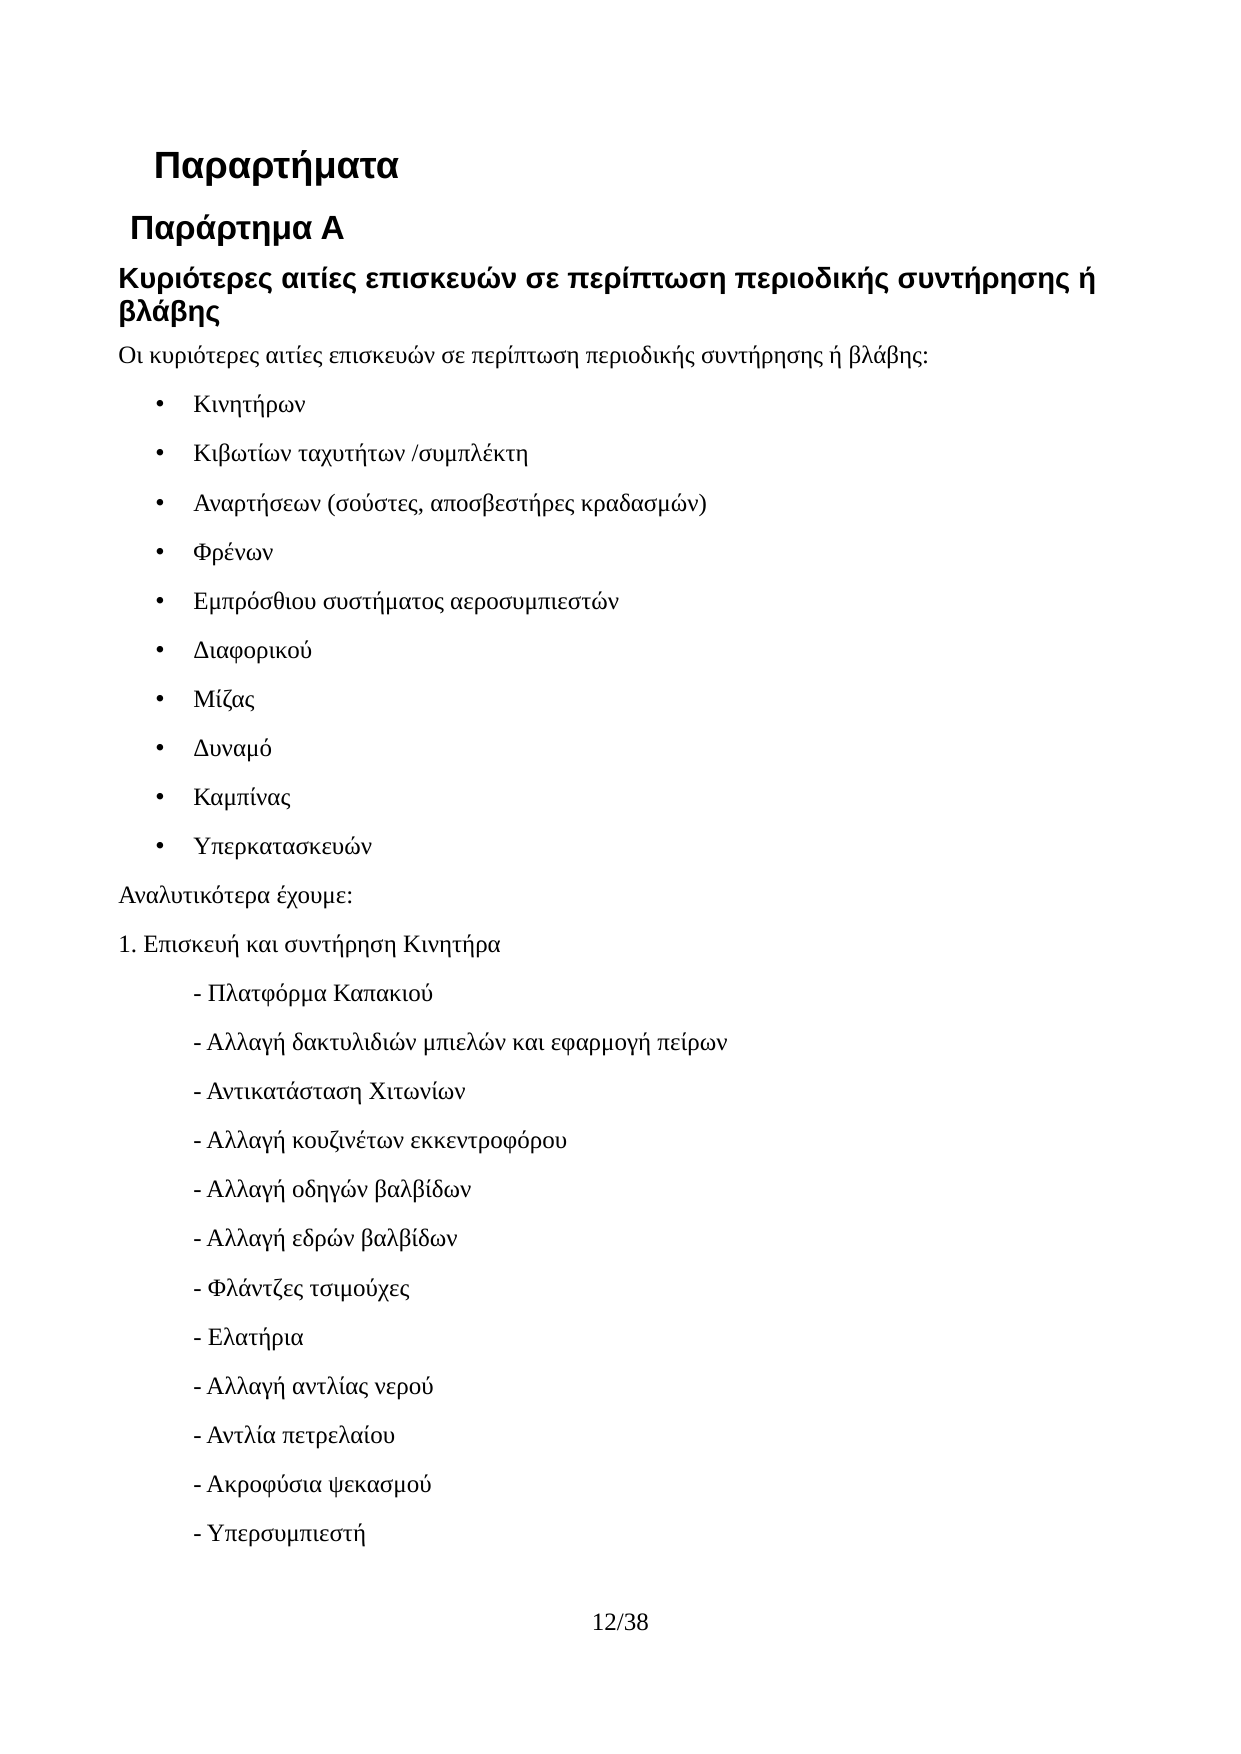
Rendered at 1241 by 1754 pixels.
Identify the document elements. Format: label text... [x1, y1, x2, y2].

text - Αντικατάσταση Χιτωνίων [193, 1076, 1122, 1105]
text - Αντλία πετρελαίου [193, 1420, 1122, 1448]
list Μίζας [156, 684, 1122, 713]
list Δυναμό [156, 733, 1122, 762]
text - Ακροφύσια ψεκασμού [193, 1469, 1122, 1498]
text - Αλλαγή εδρών βαλβίδων [193, 1223, 1122, 1252]
text 1. Επισκευή και συντήρηση Κινητήρα [118, 929, 1122, 958]
text - Πλατφόρμα Καπακιού [193, 978, 1122, 1007]
list Εμπρόσθιου συστήματος αεροσυμπιεστών [156, 586, 1122, 614]
list Κινητήρων [156, 389, 1122, 418]
list Κιβωτίων ταχυτήτων /συμπλέκτη [156, 438, 1122, 467]
list Διαφορικού [156, 635, 1122, 663]
list Φρένων [156, 537, 1122, 565]
subtitle Κυριότερες αιτίες επισκευών σε περίπτωση περιοδικής συντήρησης ή βλάβης [118, 261, 1122, 328]
text - Φλάντζες τσιμούχες [193, 1273, 1122, 1301]
text - Ελατήρια [193, 1322, 1122, 1350]
list Αναρτήσεων (σούστες, αποσβεστήρες κραδασμών) [156, 488, 1122, 516]
text Αναλυτικότερα έχουμε: [118, 880, 1122, 909]
text - Αλλαγή οδηγών βαλβίδων [193, 1174, 1122, 1203]
text - Αλλαγή δακτυλιδιών μπιελών και εφαρμογή πείρων [193, 1027, 1122, 1056]
text - Αλλαγή αντλίας νερού [193, 1371, 1122, 1399]
text - Υπερσυμπιεστή [193, 1518, 1122, 1547]
list Καμπίνας [156, 782, 1122, 811]
text Οι κυριότερες αιτίες επισκευών σε περίπτωση περιοδικής συντήρησης ή βλάβης: [118, 340, 1122, 369]
subtitle Παράρτημα Α [130, 208, 1122, 246]
subtitle Παραρτήματα [118, 143, 1122, 187]
text - Αλλαγή κουζινέτων εκκεντροφόρου [193, 1125, 1122, 1154]
list Υπερκατασκευών [156, 831, 1122, 860]
